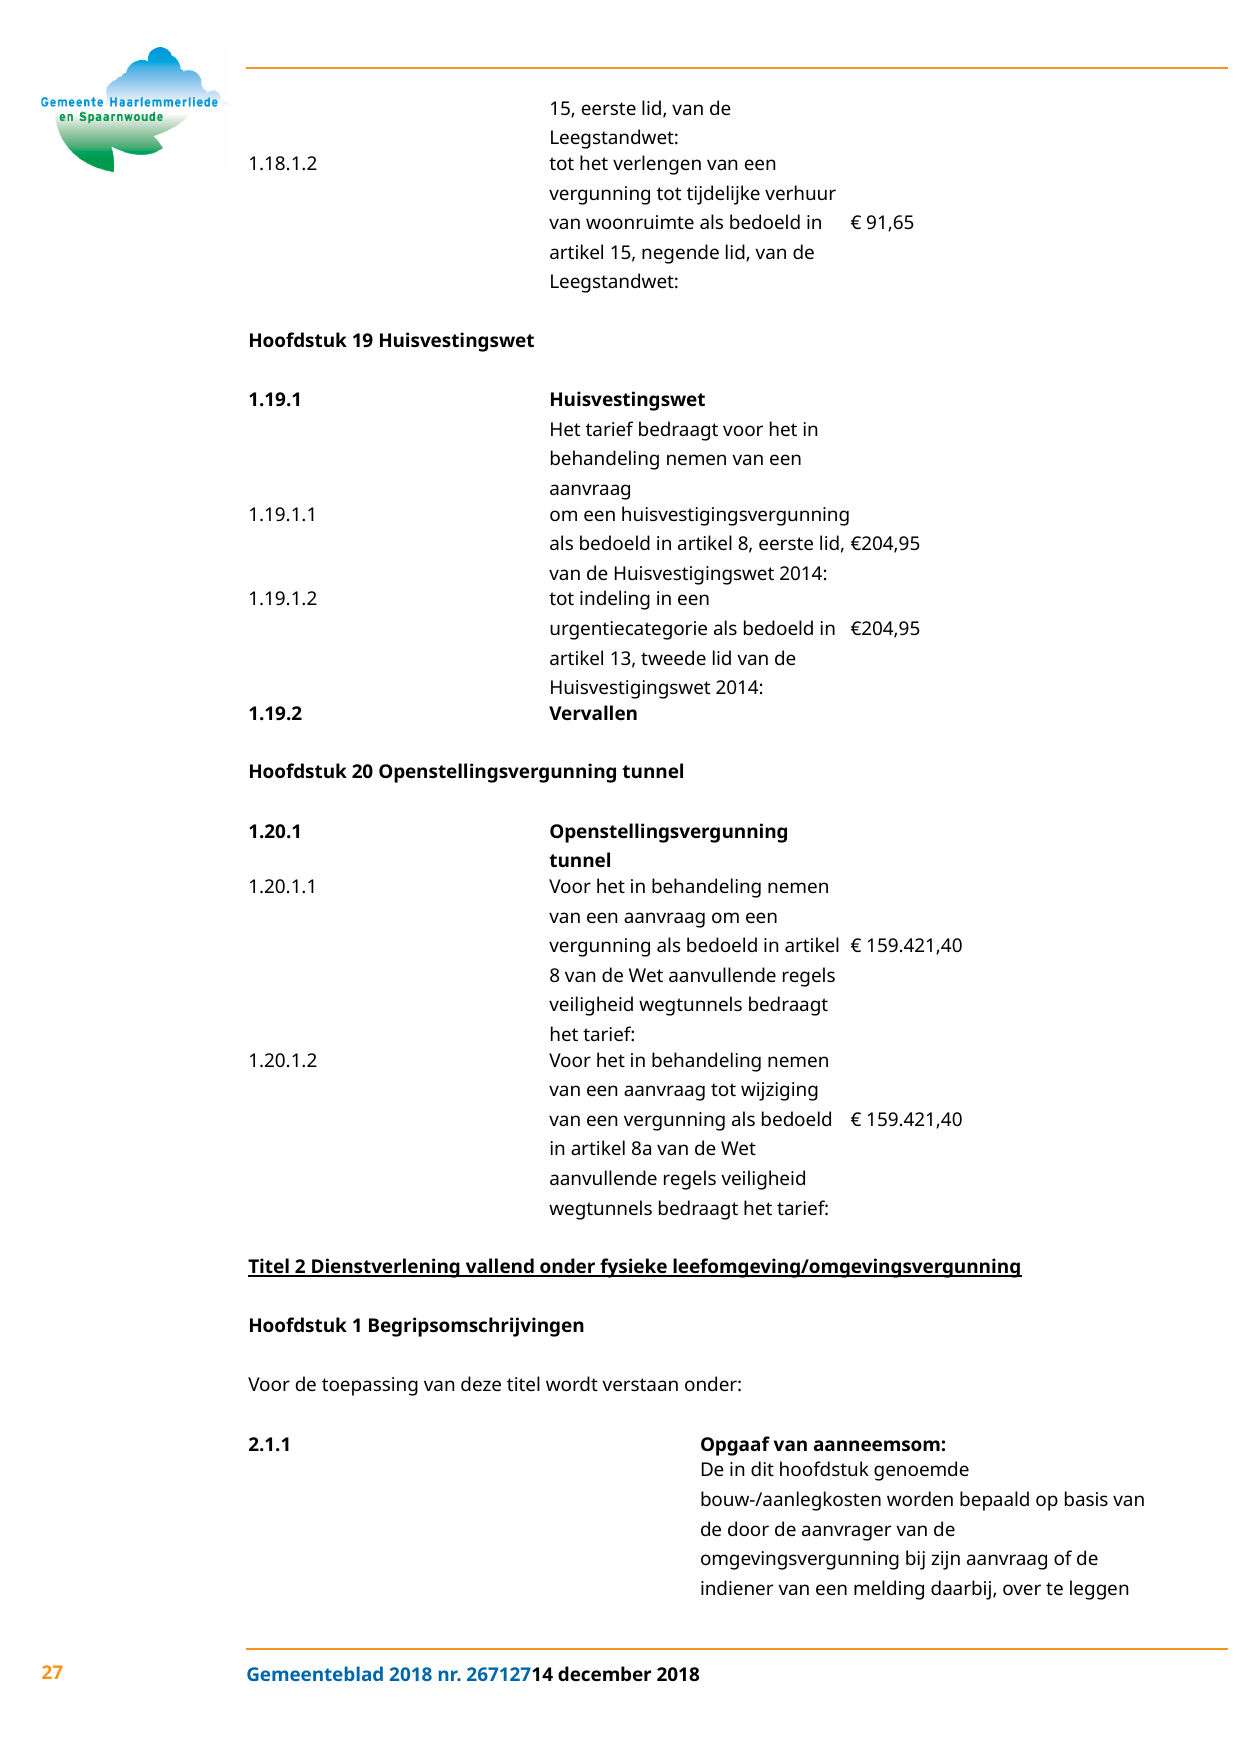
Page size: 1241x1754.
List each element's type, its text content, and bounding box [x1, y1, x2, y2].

table_cell 15, eerste lid, van de Leegstandwet: [549, 95, 850, 150]
table_header 1.19.1 [248, 386, 549, 501]
table_cell € 159.421,40 [850, 1047, 1152, 1221]
table_cell [850, 700, 1152, 726]
table_cell €204,95 [850, 501, 1152, 586]
text Hoofdstuk 1 Begripsomschrijvingen [248, 1312, 1152, 1338]
table_cell Vervallen [549, 700, 850, 726]
table_cell €204,95 [850, 586, 1152, 700]
table_header [850, 386, 1152, 501]
table_cell De in dit hoofdstuk genoemde bouw-/aanlegkosten worden bepaald op basis van de door de aanvrager van de omgevingsvergunning bij zijn aanvraag of de indiener van een melding daarbij, over te leggen [700, 1457, 1152, 1601]
table_cell 1.20.1.1 [248, 873, 549, 1047]
table_cell Voor het in behandeling nemen van een aanvraag tot wijziging van een vergunning als bedoeld in artikel 8a van de Wet aanvullende regels veiligheid wegtunnels bedraagt het tarief: [549, 1047, 850, 1221]
table_cell € 159.421,40 [850, 873, 1152, 1047]
table_header Opgaaf van aanneemsom: [700, 1431, 1152, 1457]
table_header Huisvestingswet Het tarief bedraagt voor het in behandeling nemen van een aanvraag [549, 386, 850, 501]
table_header 2.1.1 [248, 1431, 700, 1457]
table_cell tot het verlengen van een vergunning tot tijdelijke verhuur van woonruimte als bedoeld in artikel 15, negende lid, van de Leegstandwet: [549, 150, 850, 294]
table_cell 1.18.1.2 [248, 150, 549, 294]
table_header Openstellingsvergunning tunnel [549, 818, 850, 873]
table_cell 1.19.1.1 [248, 501, 549, 586]
text Titel 2 Dienstverlening vallend onder fysieke leefomgeving/omgevingsvergunning [248, 1253, 1152, 1279]
table_cell € 91,65 [850, 150, 1152, 294]
picture [41, 47, 231, 172]
text Hoofdstuk 19 Huisvestingswet [248, 327, 1152, 353]
table_cell 1.19.1.2 [248, 586, 549, 700]
table_header 1.20.1 [248, 818, 549, 873]
table_cell 1.20.1.2 [248, 1047, 549, 1221]
table_cell om een huisvestigingsvergunning als bedoeld in artikel 8, eerste lid, van de Huisvestigingswet 2014: [549, 501, 850, 586]
text Hoofdstuk 20 Openstellingsvergunning tunnel [248, 759, 1152, 784]
table_cell [248, 95, 549, 150]
table_cell [248, 1457, 700, 1601]
table_cell [850, 95, 1152, 150]
text Voor de toepassing van deze titel wordt verstaan onder: [248, 1372, 1152, 1397]
table_header [850, 818, 1152, 873]
table_cell Voor het in behandeling nemen van een aanvraag om een vergunning als bedoeld in artikel 8 van de Wet aanvullende regels veiligheid wegtunnels bedraagt het tarief: [549, 873, 850, 1047]
table_cell tot indeling in een urgentiecategorie als bedoeld in artikel 13, tweede lid van de Huisvestigingswet 2014: [549, 586, 850, 700]
table_cell 1.19.2 [248, 700, 549, 726]
